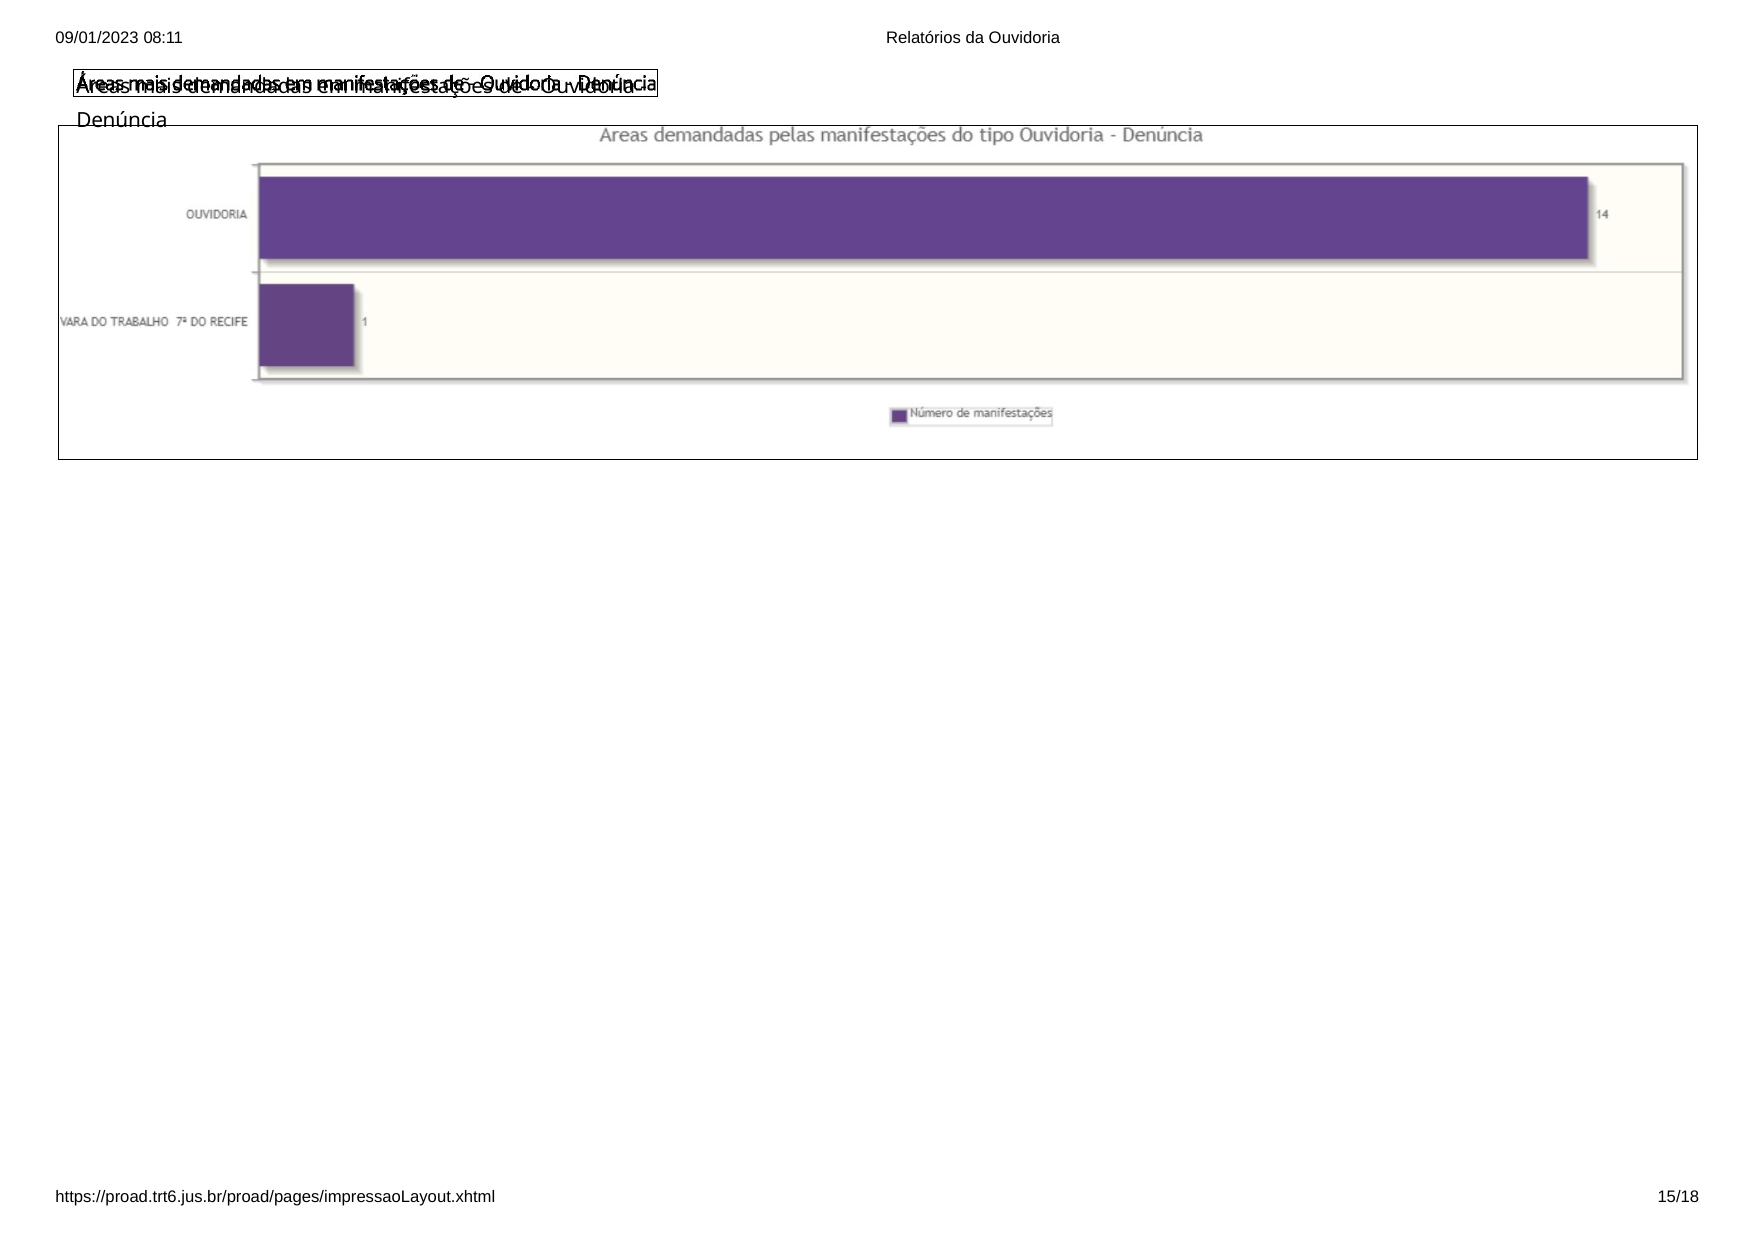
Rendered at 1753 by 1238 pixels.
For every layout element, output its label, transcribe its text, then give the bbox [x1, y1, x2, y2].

text https://proad.trt6.jus.br/proad/pages/impressaoLayout.xhtml [55, 1187, 520, 1206]
text 9/01/2023 08:11 [64, 29, 209, 47]
text 0 [55, 29, 64, 47]
text 15/18 [1657, 1187, 1724, 1206]
text Áreas mais demandadas em manifestações de - Ouvidoria - Denúncia [76, 67, 682, 134]
text Relatórios da Ouvidoria [886, 29, 1085, 47]
text 0 [57, 33, 62, 42]
picture [59, 126, 1697, 459]
